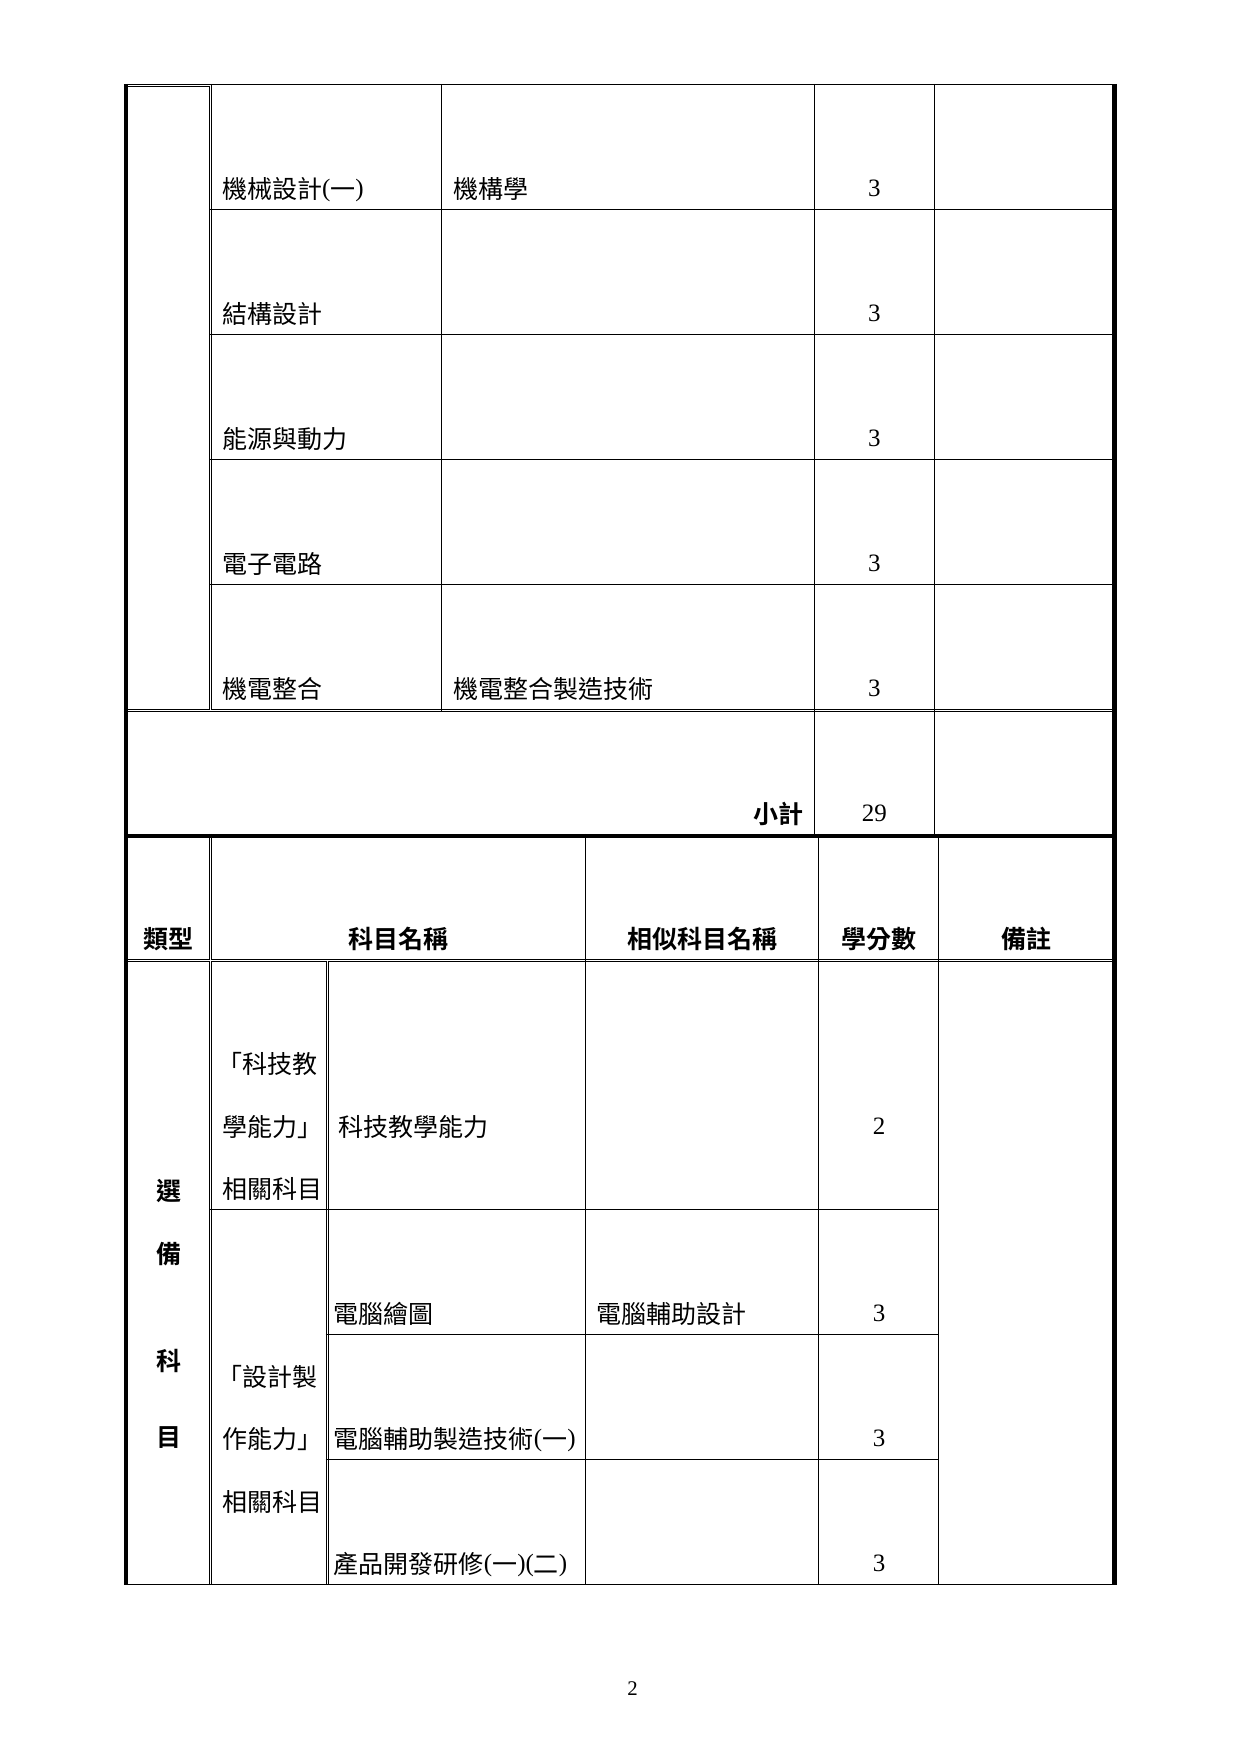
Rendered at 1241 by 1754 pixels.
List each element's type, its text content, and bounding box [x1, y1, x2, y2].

table_cell 科技教學能力 [329, 962, 585, 1209]
table_cell 3 [815, 210, 934, 334]
table_cell 「科技教學能力」相關科目 [212, 962, 326, 1209]
table_cell 能源與動力 [212, 335, 441, 459]
table_cell 3 [815, 85, 934, 209]
table_cell 3 [819, 1460, 938, 1584]
table_cell [935, 460, 1112, 584]
table_cell 機電整合 [212, 585, 441, 709]
table_cell 電腦輔助設計 [586, 1210, 818, 1334]
table_cell [586, 1335, 818, 1459]
table_cell 機電整合製造技術 [442, 585, 814, 709]
table_cell [935, 210, 1112, 334]
table_cell 備註 [939, 838, 1112, 959]
table_cell 電腦輔助製造技術(一) [329, 1335, 585, 1459]
table_cell 科目名稱 [212, 838, 585, 959]
table_cell 類型 [128, 838, 209, 959]
table_cell [939, 962, 1112, 1584]
table_cell 相似科目名稱 [586, 838, 818, 959]
table_cell 選 備 科 目 [128, 962, 209, 1584]
table_cell 3 [819, 1335, 938, 1459]
table_cell 電子電路 [212, 460, 441, 584]
table_cell [935, 335, 1112, 459]
table_cell 小計 [128, 712, 814, 834]
table_cell 機械設計(一) [212, 85, 441, 209]
table_cell [442, 210, 814, 334]
table_cell [128, 87, 209, 709]
table_cell 3 [815, 585, 934, 709]
table_cell 電腦繪圖 [329, 1210, 585, 1334]
table_cell [442, 460, 814, 584]
table_cell [935, 85, 1112, 209]
table_cell 3 [819, 1210, 938, 1334]
table_cell 2 [819, 962, 938, 1209]
table_cell [935, 712, 1112, 834]
table_cell 機構學 [442, 85, 814, 209]
table_cell [586, 962, 818, 1209]
table_cell [935, 585, 1112, 709]
table_cell 結構設計 [212, 210, 441, 334]
table_cell [586, 1460, 818, 1584]
table_cell 29 [815, 712, 934, 834]
table_cell 3 [815, 460, 934, 584]
table_cell 產品開發研修(一)(二) [329, 1460, 585, 1584]
table_cell 「設計製作能力」相關科目 [212, 1210, 326, 1584]
table_cell 3 [815, 335, 934, 459]
table_cell 學分數 [819, 838, 938, 959]
table_cell [442, 335, 814, 459]
